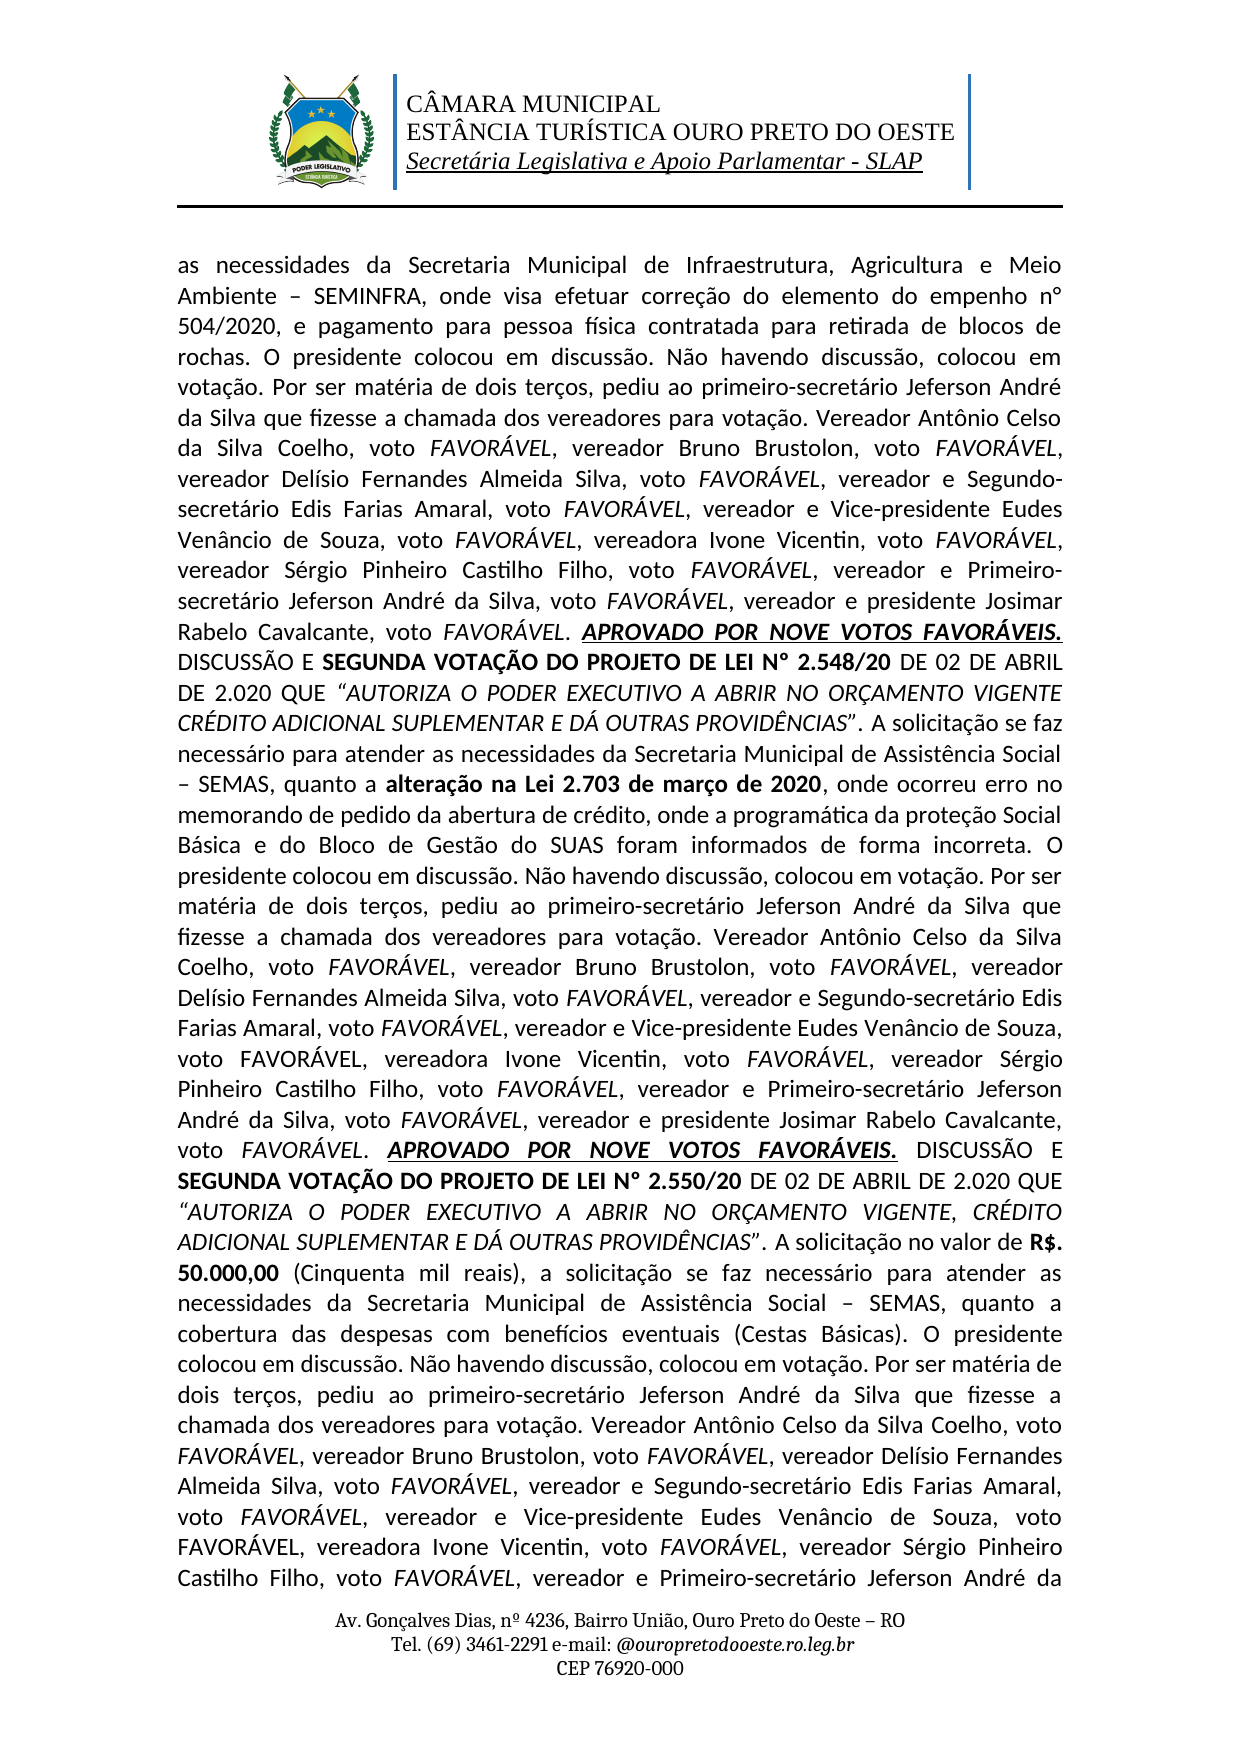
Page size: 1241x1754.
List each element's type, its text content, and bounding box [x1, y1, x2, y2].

picture [258, 73, 384, 191]
text as necessidades da Secretaria Municipal de Infraestrutura, Agricultura e Meio Ambiente – SEMINFRA, onde visa efetuar correção do elemento do empenho n° 504/2020, e pagamento para pessoa física contratada para retirada de blocos de rochas. O presidente colocou em discussão. Não havendo discussão, colocou em votação. Por ser matéria de dois terços, pediu ao primeiro-secretário Jeferson André da Silva que fizesse a chamada dos vereadores para votação. Vereador Antônio Celso da Silva Coelho, voto FAVORÁVEL, vereador Bruno Brustolon, voto FAVORÁVEL, vereador Delísio Fernandes Almeida Silva, voto FAVORÁVEL, vereador e Segundo-secretário Edis Farias Amaral, voto FAVORÁVEL, vereador e Vice-presidente Eudes Venâncio de Souza, voto FAVORÁVEL, vereadora Ivone Vicentin, voto FAVORÁVEL, vereador Sérgio Pinheiro Castilho Filho, voto FAVORÁVEL, vereador e Primeiro-secretário Jeferson André da Silva, voto FAVORÁVEL, vereador e presidente Josimar Rabelo Cavalcante, voto FAVORÁVEL. APROVADO POR NOVE VOTOS FAVORÁVEIS. DISCUSSÃO E SEGUNDA VOTAÇÃO DO PROJETO DE LEI Nº 2.548/20 DE 02 DE ABRIL DE 2.020 QUE “AUTORIZA O PODER EXECUTIVO A ABRIR NO ORÇAMENTO VIGENTE CRÉDITO ADICIONAL SUPLEMENTAR E DÁ OUTRAS PROVIDÊNCIAS”. A solicitação se faz necessário para atender as necessidades da Secretaria Municipal de Assistência Social – SEMAS, quanto a alteração na Lei 2.703 de março de 2020, onde ocorreu erro no memorando de pedido da abertura de crédito, onde a programática da proteção Social Básica e do Bloco de Gestão do SUAS foram informados de forma incorreta. O presidente colocou em discussão. Não havendo discussão, colocou em votação. Por ser matéria de dois terços, pediu ao primeiro-secretário Jeferson André da Silva que fizesse a chamada dos vereadores para votação. Vereador Antônio Celso da Silva Coelho, voto FAVORÁVEL, vereador Bruno Brustolon, voto FAVORÁVEL, vereador Delísio Fernandes Almeida Silva, voto FAVORÁVEL, vereador e Segundo-secretário Edis Farias Amaral, voto FAVORÁVEL, vereador e Vice-presidente Eudes Venâncio de Souza, voto FAVORÁVEL, vereadora Ivone Vicentin, voto FAVORÁVEL, vereador Sérgio Pinheiro Castilho Filho, voto FAVORÁVEL, vereador e Primeiro-secretário Jeferson André da Silva, voto FAVORÁVEL, vereador e presidente Josimar Rabelo Cavalcante, voto FAVORÁVEL. APROVADO POR NOVE VOTOS FAVORÁVEIS. DISCUSSÃO E SEGUNDA VOTAÇÃO DO PROJETO DE LEI Nº 2.550/20 DE 02 DE ABRIL DE 2.020 QUE “AUTORIZA O PODER EXECUTIVO A ABRIR NO ORÇAMENTO VIGENTE, CRÉDITO ADICIONAL SUPLEMENTAR E DÁ OUTRAS PROVIDÊNCIAS”. A solicitação no valor de R$. 50.000,00 (Cinquenta mil reais), a solicitação se faz necessário para atender as necessidades da Secretaria Municipal de Assistência Social – SEMAS, quanto a cobertura das despesas com benefícios eventuais (Cestas Básicas). O presidente colocou em discussão. Não havendo discussão, colocou em votação. Por ser matéria de dois terços, pediu ao primeiro-secretário Jeferson André da Silva que fizesse a chamada dos vereadores para votação. Vereador Antônio Celso da Silva Coelho, voto FAVORÁVEL, vereador Bruno Brustolon, voto FAVORÁVEL, vereador Delísio Fernandes Almeida Silva, voto FAVORÁVEL, vereador e Segundo-secretário Edis Farias Amaral, voto FAVORÁVEL, vereador e Vice-presidente Eudes Venâncio de Souza, voto FAVORÁVEL, vereadora Ivone Vicentin, voto FAVORÁVEL, vereador Sérgio Pinheiro Castilho Filho, voto FAVORÁVEL, vereador e Primeiro-secretário Jeferson André da [177, 249, 1063, 1592]
